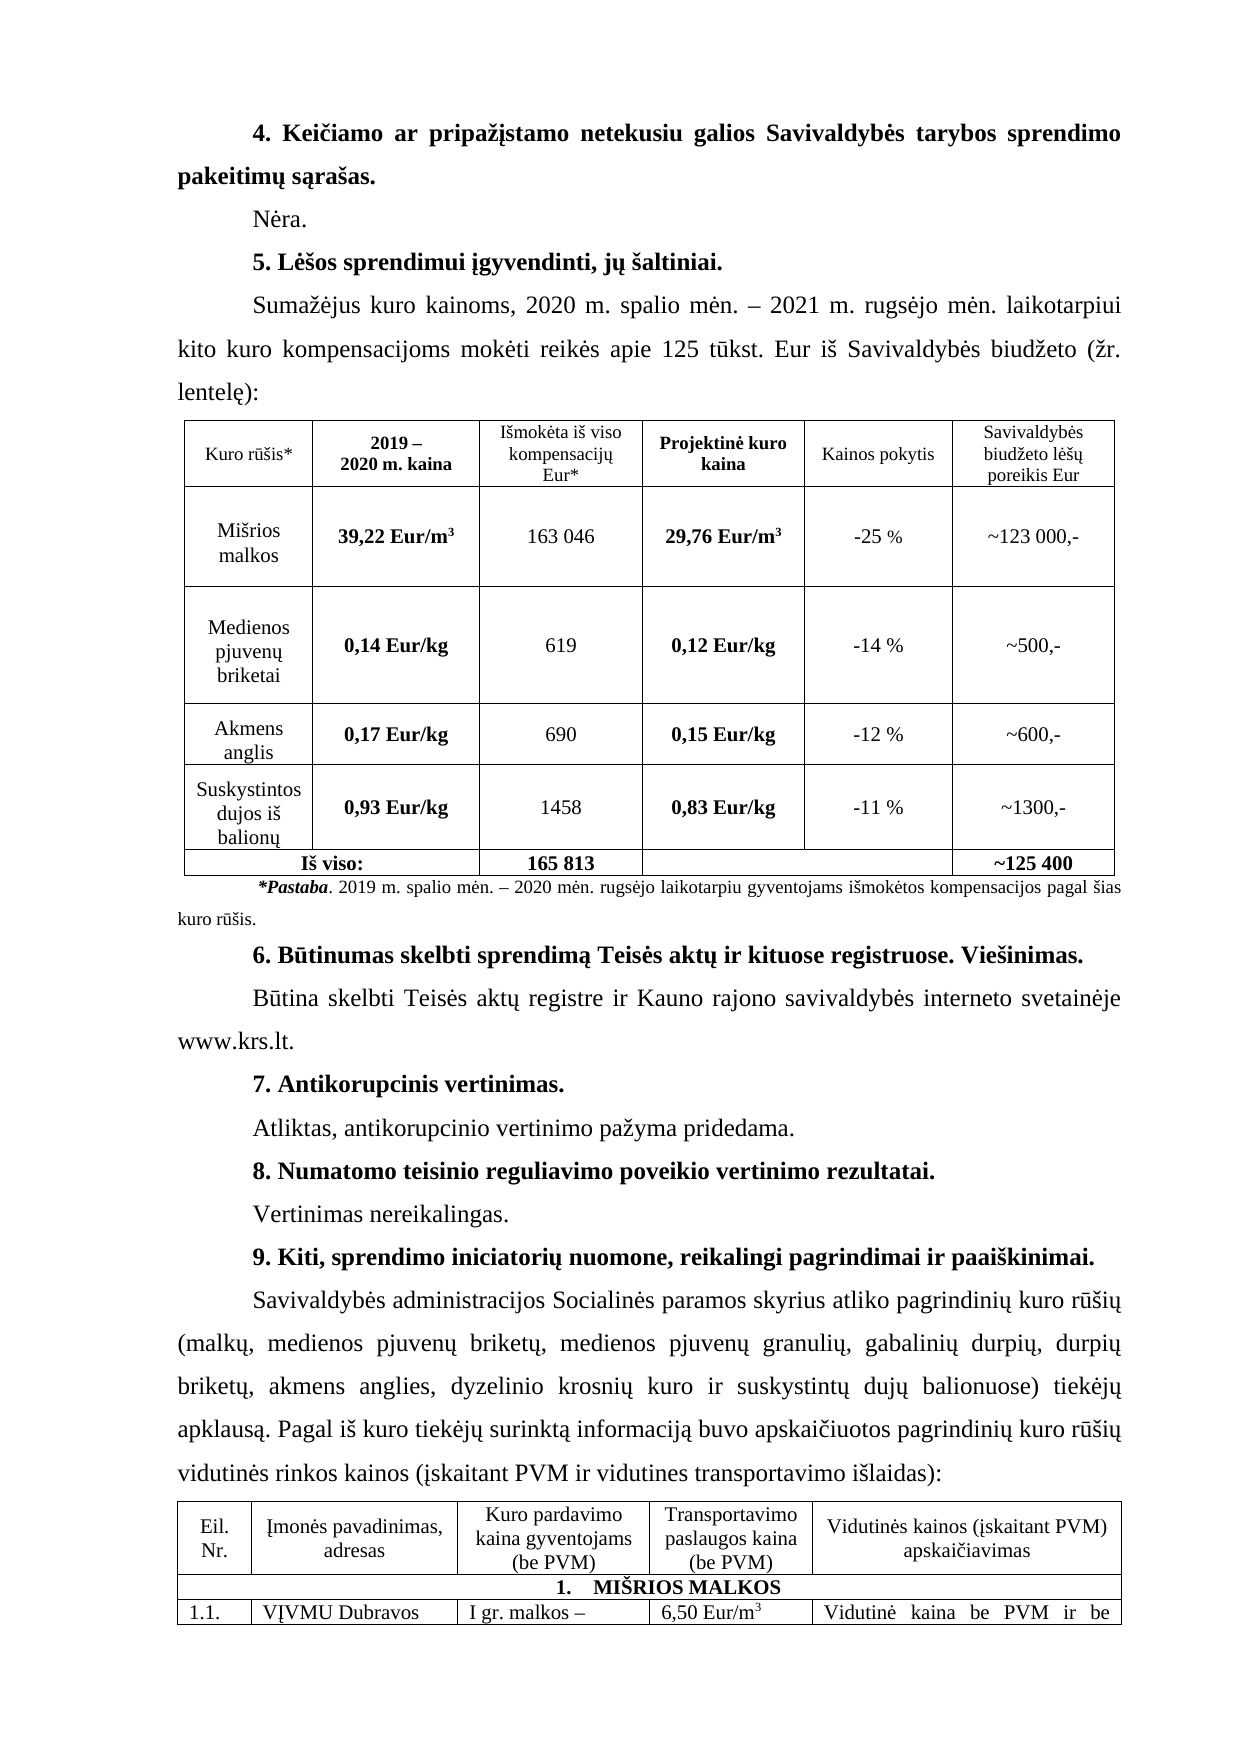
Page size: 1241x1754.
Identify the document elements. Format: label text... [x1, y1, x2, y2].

text Nėra. [177, 204, 1122, 233]
table_cell Mišrios malkos [185, 487, 312, 586]
table_cell 1. MIŠRIOS MALKOS [178, 1575, 1121, 1599]
table_cell 1458 [480, 765, 642, 849]
table_header 2019 – 2020 m. kaina [313, 421, 479, 486]
table_cell 0,93 Eur/kg [313, 765, 479, 849]
text Atliktas, antikorupcinio vertinimo pažyma pridedama. [177, 1113, 1122, 1141]
table_header Kainos pokytis [805, 421, 952, 486]
table_cell -14 % [805, 587, 952, 703]
table_cell 39,22 Eur/m3 [313, 487, 479, 586]
text 6. Būtinumas skelbti sprendimą Teisės aktų ir kituose registruose. Viešinimas. [177, 940, 1122, 969]
table_header Eil. Nr. [178, 1502, 251, 1574]
text Būtina skelbti Teisės aktų registre ir Kauno rajono savivaldybės interneto svetainėje www.krs.lt. [177, 983, 1122, 1055]
table_cell 1.1. [178, 1600, 251, 1624]
table_cell 690 [480, 704, 642, 764]
table_cell 0,15 Eur/kg [643, 704, 804, 764]
table_cell ~500,- [953, 587, 1114, 703]
table_cell 0,12 Eur/kg [643, 587, 804, 703]
table_cell ~600,- [953, 704, 1114, 764]
table_cell 0,14 Eur/kg [313, 587, 479, 703]
table_cell 29,76 Eur/m3 [643, 487, 804, 586]
table_header Išmokėta iš viso kompensacijų Eur* [480, 421, 642, 486]
table_cell -11 % [805, 765, 952, 849]
table_cell 0,83 Eur/kg [643, 765, 804, 849]
table_cell Vidutinė kaina be PVM ir be [813, 1600, 1121, 1624]
table_cell Iš viso: [185, 850, 479, 874]
table_cell Medienos pjuvenų briketai [185, 587, 312, 703]
text 8. Numatomo teisinio reguliavimo poveikio vertinimo rezultatai. [177, 1156, 1122, 1184]
table_cell VĮVMU Dubravos [252, 1600, 457, 1624]
table_cell -12 % [805, 704, 952, 764]
table_header Vidutinės kainos (įskaitant PVM) apskaičiavimas [813, 1502, 1121, 1574]
table_cell -25 % [805, 487, 952, 586]
table_header Savivaldybės biudžeto lėšų poreikis Eur [953, 421, 1114, 486]
table_cell 0,17 Eur/kg [313, 704, 479, 764]
table_cell ~125 400 [953, 850, 1114, 874]
table_cell ~1300,- [953, 765, 1114, 849]
text Vertinimas nereikalingas. [177, 1199, 1122, 1228]
text 5. Lėšos sprendimui įgyvendinti, jų šaltiniai. [177, 247, 1122, 276]
table_cell 6,50 Eur/m3 [650, 1600, 812, 1624]
table_cell Akmens anglis [185, 704, 312, 764]
table_cell 619 [480, 587, 642, 703]
table_cell ~123 000,- [953, 487, 1114, 586]
table_header Įmonės pavadinimas, adresas [252, 1502, 457, 1574]
table_header Projektinė kuro kaina [643, 421, 804, 486]
table_cell I gr. malkos – [458, 1600, 649, 1624]
text Savivaldybės administracijos Socialinės paramos skyrius atliko pagrindinių kuro rūšių (malkų, medienos pjuvenų briketų, medienos pjuvenų granulių, gabalinių durpių, durpių briketų, akmens anglies, dyzelinio krosnių kuro ir suskystintų dujų balionuose) tiekėjų apklausą. Pagal iš kuro tiekėjų surinktą informaciją buvo apskaičiuotos pagrindinių kuro rūšių vidutinės rinkos kainos (įskaitant PVM ir vidutines transportavimo išlaidas): [177, 1285, 1122, 1486]
table_header Transportavimo paslaugos kaina (be PVM) [650, 1502, 812, 1574]
text 9. Kiti, sprendimo iniciatorių nuomone, reikalingi pagrindimai ir paaiškinimai. [177, 1242, 1122, 1271]
text *Pastaba. 2019 m. spalio mėn. – 2020 mėn. rugsėjo laikotarpiu gyventojams išmokėtos kompensacijos pagal šias kuro rūšis. [177, 876, 1122, 929]
table_cell 165 813 [480, 850, 642, 874]
table_cell 163 046 [480, 487, 642, 586]
text 7. Antikorupcinis vertinimas. [177, 1069, 1122, 1098]
text 4. Keičiamo ar pripažįstamo netekusiu galios Savivaldybės tarybos sprendimo pakeitimų sąrašas. [177, 118, 1122, 190]
table_cell [643, 850, 952, 874]
table_cell Suskystintos dujos iš balionų [185, 765, 312, 849]
text Sumažėjus kuro kainoms, 2020 m. spalio mėn. – 2021 m. rugsėjo mėn. laikotarpiui kito kuro kompensacijoms mokėti reikės apie 125 tūkst. Eur iš Savivaldybės biudžeto (žr. lentelę): [177, 291, 1122, 406]
table_header Kuro pardavimo kaina gyventojams (be PVM) [458, 1502, 649, 1574]
table_header Kuro rūšis* [185, 421, 312, 486]
